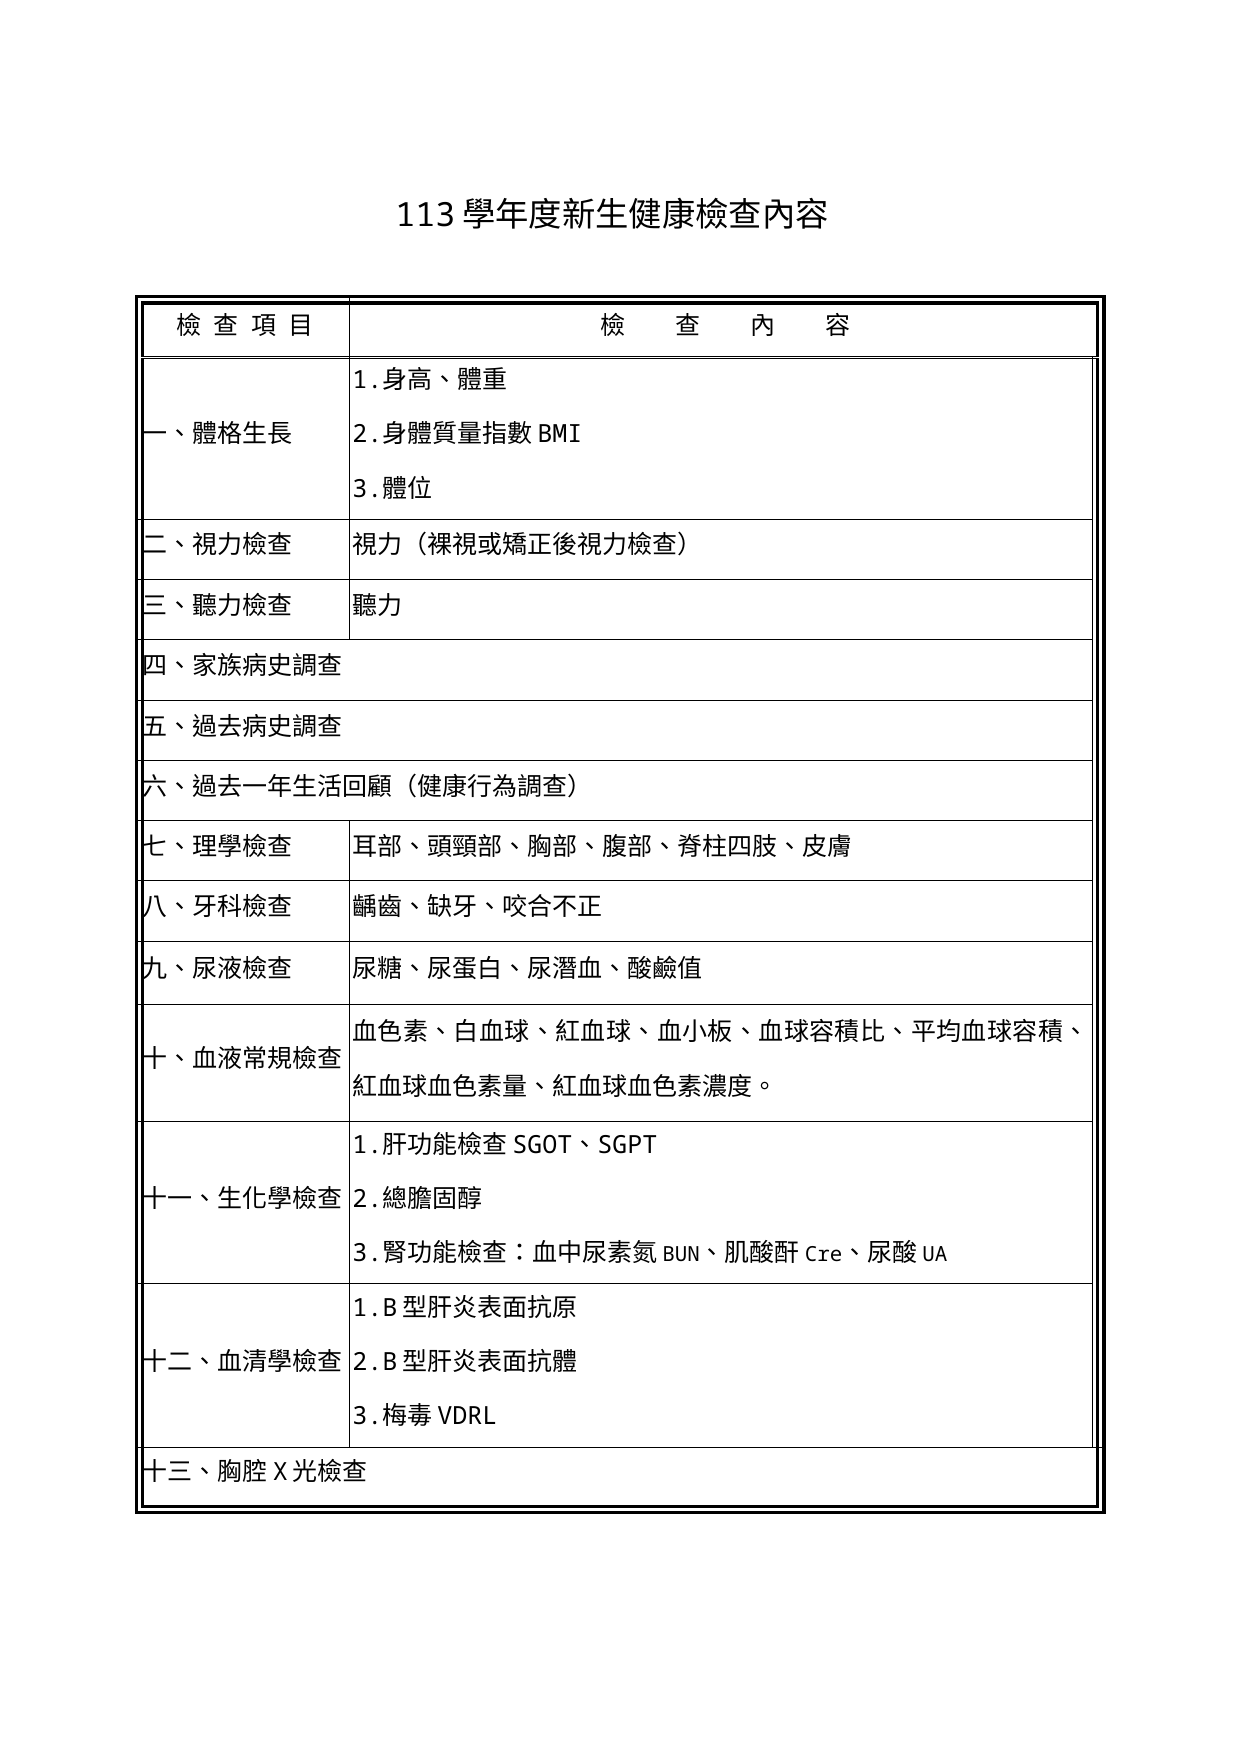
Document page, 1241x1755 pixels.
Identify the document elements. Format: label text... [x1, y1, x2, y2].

table_cell 七、理學檢查 [144, 821, 349, 880]
table_cell 十、血液常規檢查 [144, 1005, 349, 1121]
table_cell 1.B型肝炎表面抗原 2.B型肝炎表面抗體 3.梅毒VDRL [350, 1284, 1092, 1447]
table_cell 十二、血清學檢查 [144, 1284, 349, 1447]
table_cell 八、牙科檢查 [144, 881, 349, 941]
table_cell 血色素、白血球、紅血球、血小板、血球容積比、平均血球容積、紅血球血色素量、紅血球血色素濃度。 [350, 1005, 1092, 1121]
text 113學年度新生健康檢查內容 [59, 170, 1181, 233]
table_cell 視力（裸視或矯正後視力檢查） [350, 520, 1092, 579]
table_cell 四、家族病史調查 [144, 640, 1092, 699]
table_cell 耳部、頭頸部、胸部、腹部、脊柱四肢、皮膚 [350, 821, 1092, 880]
table_cell 二、視力檢查 [144, 520, 349, 579]
table_cell 十三、胸腔X光檢查 [144, 1448, 1096, 1505]
table_cell 齲齒、缺牙、咬合不正 [350, 881, 1092, 941]
table_cell 聽力 [350, 580, 1092, 639]
table_cell 一、體格生長 [144, 359, 349, 518]
table_header 檢 查 內 容 [350, 298, 1101, 356]
table_header 檢 查 項 目 [140, 298, 349, 356]
table_cell 1.肝功能檢查SGOT、SGPT 2.總膽固醇 3.腎功能檢查：血中尿素氮BUN、肌酸酐Cre、尿酸UA [350, 1122, 1092, 1283]
table_cell 五、過去病史調查 [144, 701, 1092, 760]
table_cell 六、過去一年生活回顧（健康行為調查） [144, 761, 1092, 820]
table_cell 三、聽力檢查 [144, 580, 349, 639]
table_cell 1.身高、體重 2.身體質量指數BMI 3.體位 [350, 359, 1092, 518]
table_cell 尿糖、尿蛋白、尿潛血、酸鹼值 [350, 942, 1092, 1004]
table_cell 九、尿液檢查 [144, 942, 349, 1004]
table_cell 十一、生化學檢查 [144, 1122, 349, 1283]
